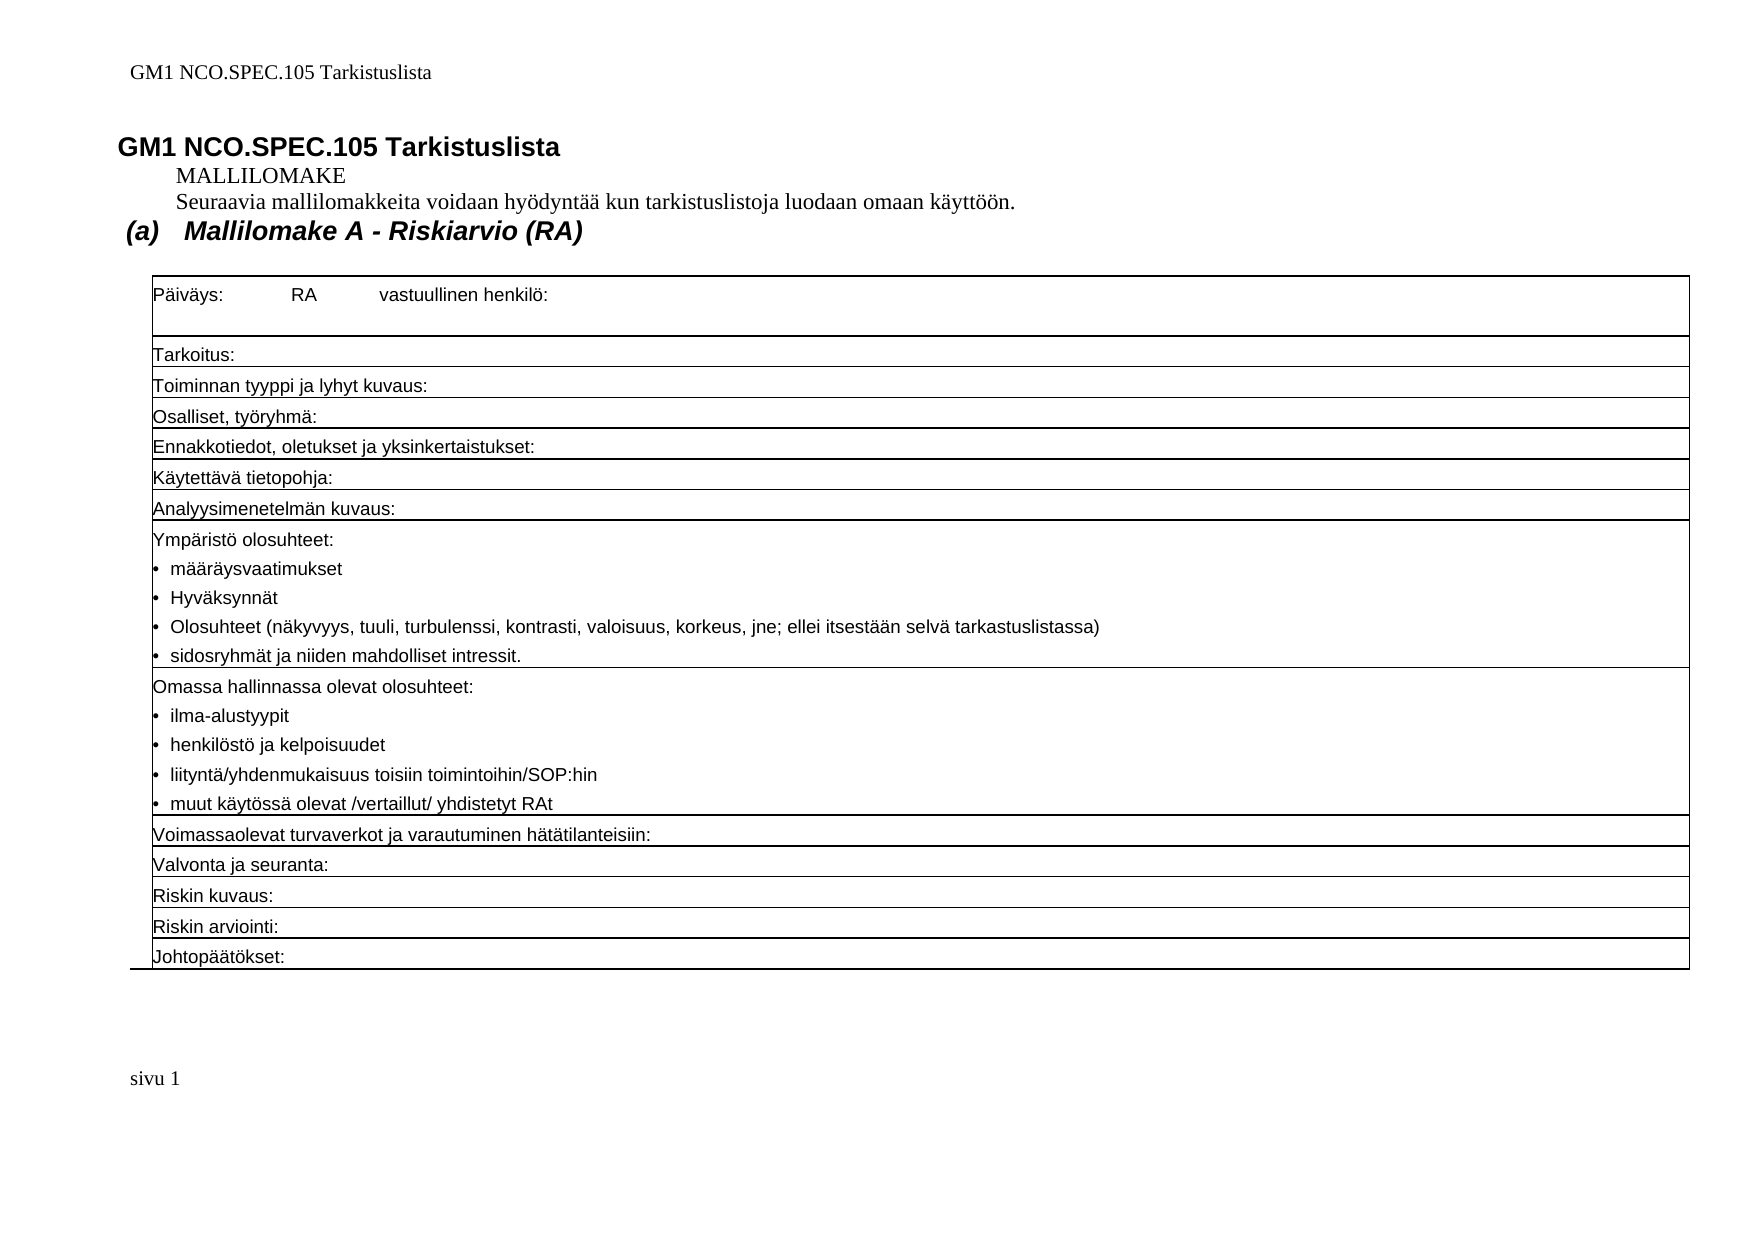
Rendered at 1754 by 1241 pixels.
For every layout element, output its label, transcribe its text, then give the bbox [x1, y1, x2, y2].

table_header [130, 275, 152, 335]
table_cell Johtopäätökset: [153, 939, 1689, 968]
table_cell [130, 396, 152, 427]
table_cell Riskin kuvaus: [153, 877, 1689, 906]
table_cell [130, 366, 152, 396]
table_cell [130, 667, 152, 814]
table_cell [130, 489, 152, 519]
table_cell [130, 335, 152, 366]
table_cell Riskin arviointi: [153, 908, 1689, 937]
table_cell Ympäristö olosuhteet: • määräysvaatimukset • Hyväksynnät • Olosuhteet (näkyvyys, tuuli, turbulenssi, kontrasti, valoisuus, korkeus, jne; ellei itsestään selvä tarkastuslistassa) • sidosryhmät ja niiden mahdolliset intressit. [153, 521, 1689, 667]
table_cell [130, 458, 152, 489]
table_cell [130, 937, 152, 968]
table_cell Valvonta ja seuranta: [153, 847, 1689, 876]
text Seuraavia mallilomakkeita voidaan hyödyntää kun tarkistuslistoja luodaan omaan käyttöön. [174, 188, 1719, 215]
table_cell [130, 845, 152, 876]
table_cell [130, 814, 152, 845]
text MALLILOMAKE [174, 162, 1719, 188]
table_cell Käytettävä tietopohja: [153, 460, 1689, 489]
table_cell Ennakkotiedot, oletukset ja yksinkertaistukset: [153, 429, 1689, 458]
table_cell [130, 427, 152, 458]
table_cell [130, 906, 152, 937]
table_cell [130, 876, 152, 906]
table_cell Analyysimenetelmän kuvaus: [153, 490, 1689, 519]
table_cell Toiminnan tyyppi ja lyhyt kuvaus: [153, 367, 1689, 396]
table_header Päiväys: RA vastuullinen henkilö: [153, 277, 1689, 335]
table_cell [130, 519, 152, 667]
subtitle GM1 NCO.SPEC.105 Tarkistuslista [117, 131, 1719, 162]
subtitle (a) Mallilomake A - Riskiarvio (RA) [126, 215, 1719, 246]
table_cell Tarkoitus: [153, 337, 1689, 366]
table_cell Osalliset, työryhmä: [153, 398, 1689, 427]
table_cell Omassa hallinnassa olevat olosuhteet: • ilma-alustyypit • henkilöstö ja kelpoisuudet • liityntä/yhdenmukaisuus toisiin toimintoihin/SOP:hin • muut käytössä olevat /vertaillut/ yhdistetyt RAt [153, 668, 1689, 814]
table_cell Voimassaolevat turvaverkot ja varautuminen hätätilanteisiin: [153, 816, 1689, 845]
